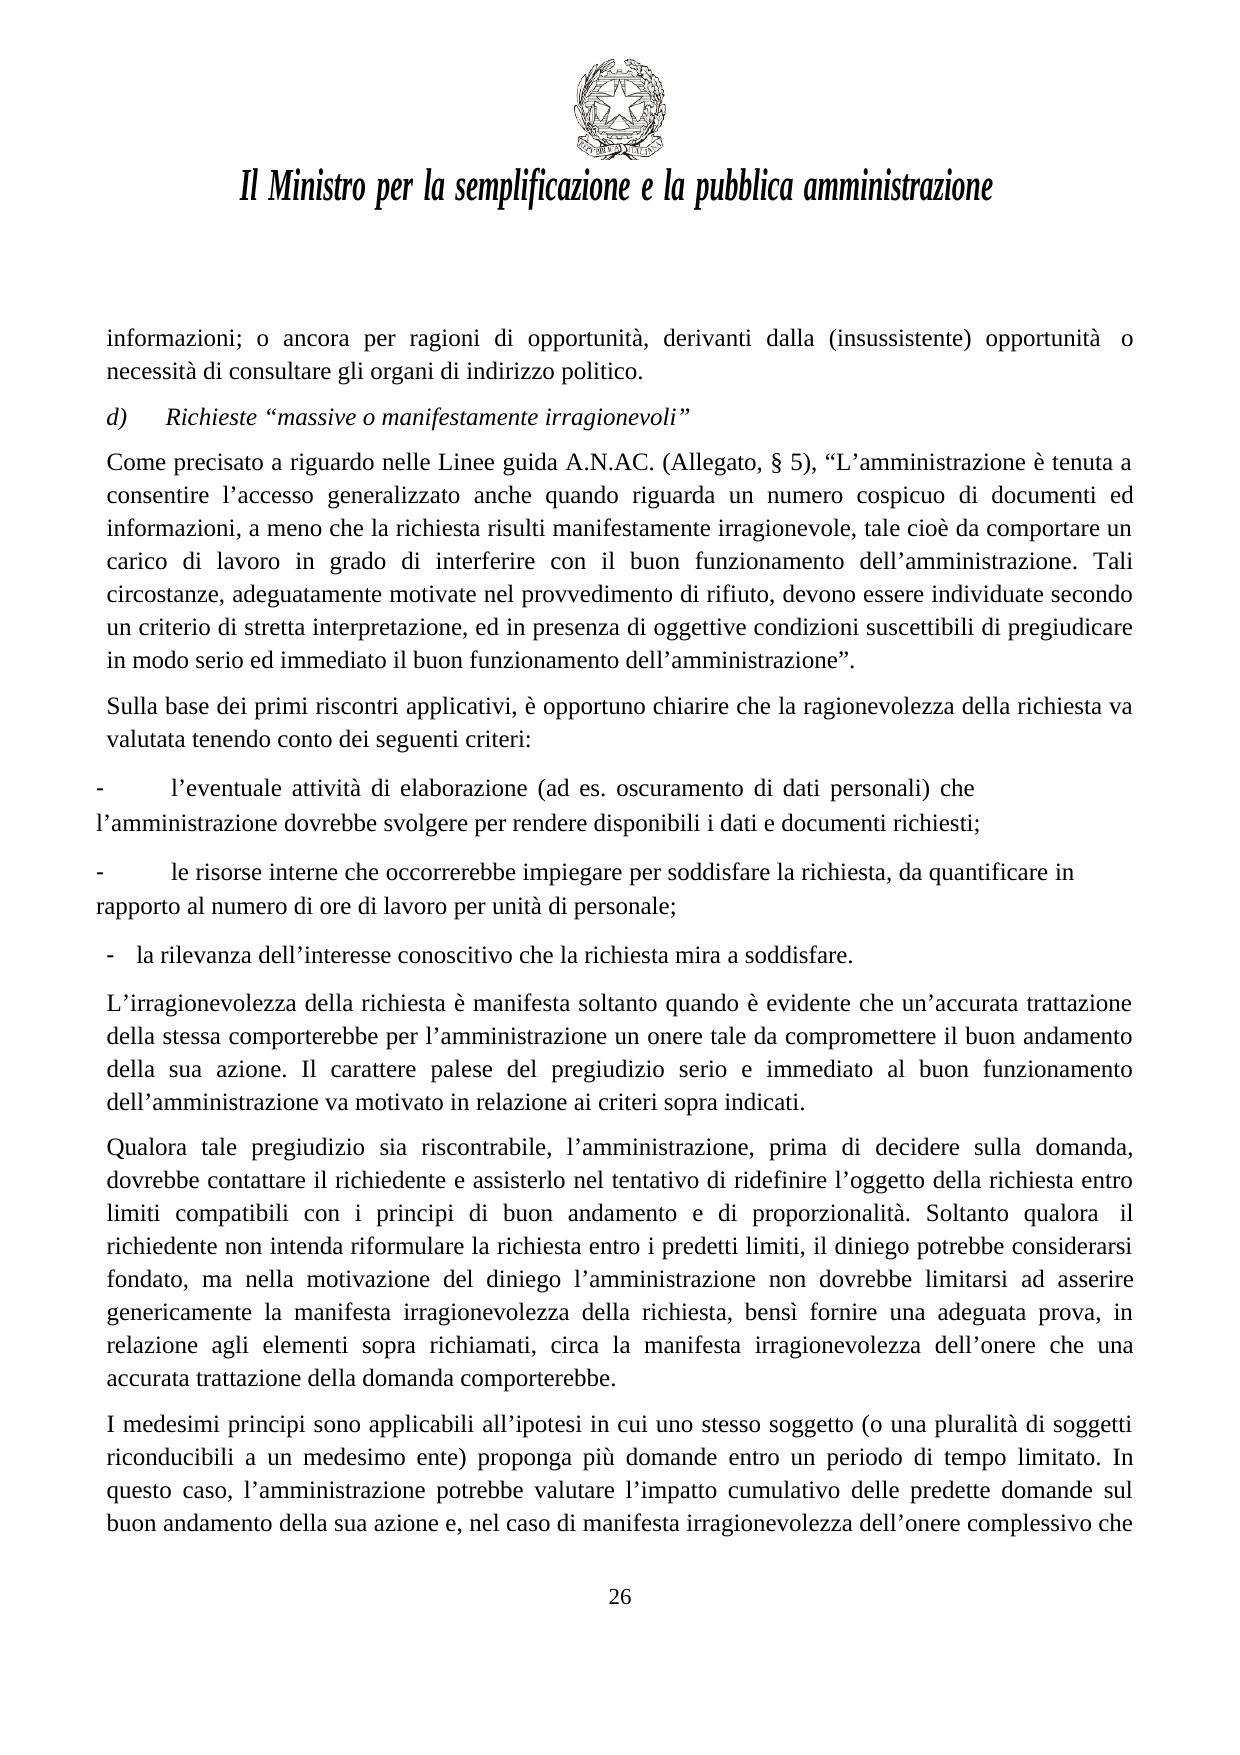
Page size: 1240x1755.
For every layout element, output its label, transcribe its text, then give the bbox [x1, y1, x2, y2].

text Sulla base dei primi riscontri applicativi, è opportuno chiarire che la ragionevolezza della richiesta va valutata tenendo conto dei seguenti criteri: [106, 691, 1133, 752]
list le risorse interne che occorrerebbe impiegare per soddisfare la richiesta, da quantificare in rapporto al numero di ore di lavoro per unità di personale; [96, 853, 1133, 920]
text I medesimi principi sono applicabili all’ipotesi in cui uno stesso soggetto (o una pluralità di soggetti riconducibili a un medesimo ente) proponga più domande entro un periodo di tempo limitato. In questo caso, l’amministrazione potrebbe valutare l’impatto cumulativo delle predette domande sul buon andamento della sua azione e, nel caso di manifesta irragionevolezza dell’onere complessivo che [106, 1409, 1134, 1537]
text L’irragionevolezza della richiesta è manifesta soltanto quando è evidente che un’accurata trattazione della stessa comporterebbe per l’amministrazione un onere tale da compromettere il buon andamento della sua azione. Il carattere palese del pregiudizio serio e immediato al buon funzionamento dell’amministrazione va motivato in relazione ai criteri sopra indicati. [106, 988, 1134, 1116]
text Qualora tale pregiudizio sia riscontrabile, l’amministrazione, prima di decidere sulla domanda, dovrebbe contattare il richiedente e assisterlo nel tentativo di ridefinire l’oggetto della richiesta entro limiti compatibili con i principi di buon andamento e di proporzionalità. Soltanto qualora il richiedente non intenda riformulare la richiesta entro i predetti limiti, il diniego potrebbe considerarsi fondato, ma nella motivazione del diniego l’amministrazione non dovrebbe limitarsi ad asserire genericamente la manifesta irragionevolezza della richiesta, bensì fornire una adeguata prova, in relazione agli elementi sopra richiamati, circa la manifesta irragionevolezza dell’onere che una accurata trattazione della domanda comporterebbe. [106, 1132, 1134, 1392]
text informazioni; o ancora per ragioni di opportunità, derivanti dalla (insussistente) opportunità o necessità di consultare gli organi di indirizzo politico. [106, 323, 1133, 385]
text Come precisato a riguardo nelle Linee guida A.N.AC. (Allegato, § 5), “L’amministrazione è tenuta a consentire l’accesso generalizzato anche quando riguarda un numero cospicuo di documenti ed informazioni, a meno che la richiesta risulti manifestamente irragionevole, tale cioè da comportare un carico di lavoro in grado di interferire con il buon funzionamento dell’amministrazione. Tali circostanze, adeguatamente motivate nel provvedimento di rifiuto, devono essere individuate secondo un criterio di stretta interpretazione, ed in presenza di oggettive condizioni suscettibili di pregiudicare in modo serio ed immediato il buon funzionamento dell’amministrazione”. [106, 447, 1134, 674]
list l’eventuale attività di elaborazione (ad es. oscuramento di dati personali) che l’amministrazione dovrebbe svolgere per rendere disponibili i dati e documenti richiesti; [96, 769, 1133, 836]
list Richieste “massive o manifestamente irragionevoli” [106, 402, 1146, 430]
list la rilevanza dell’interesse conoscitivo che la richiesta mira a soddisfare. [106, 937, 1146, 971]
